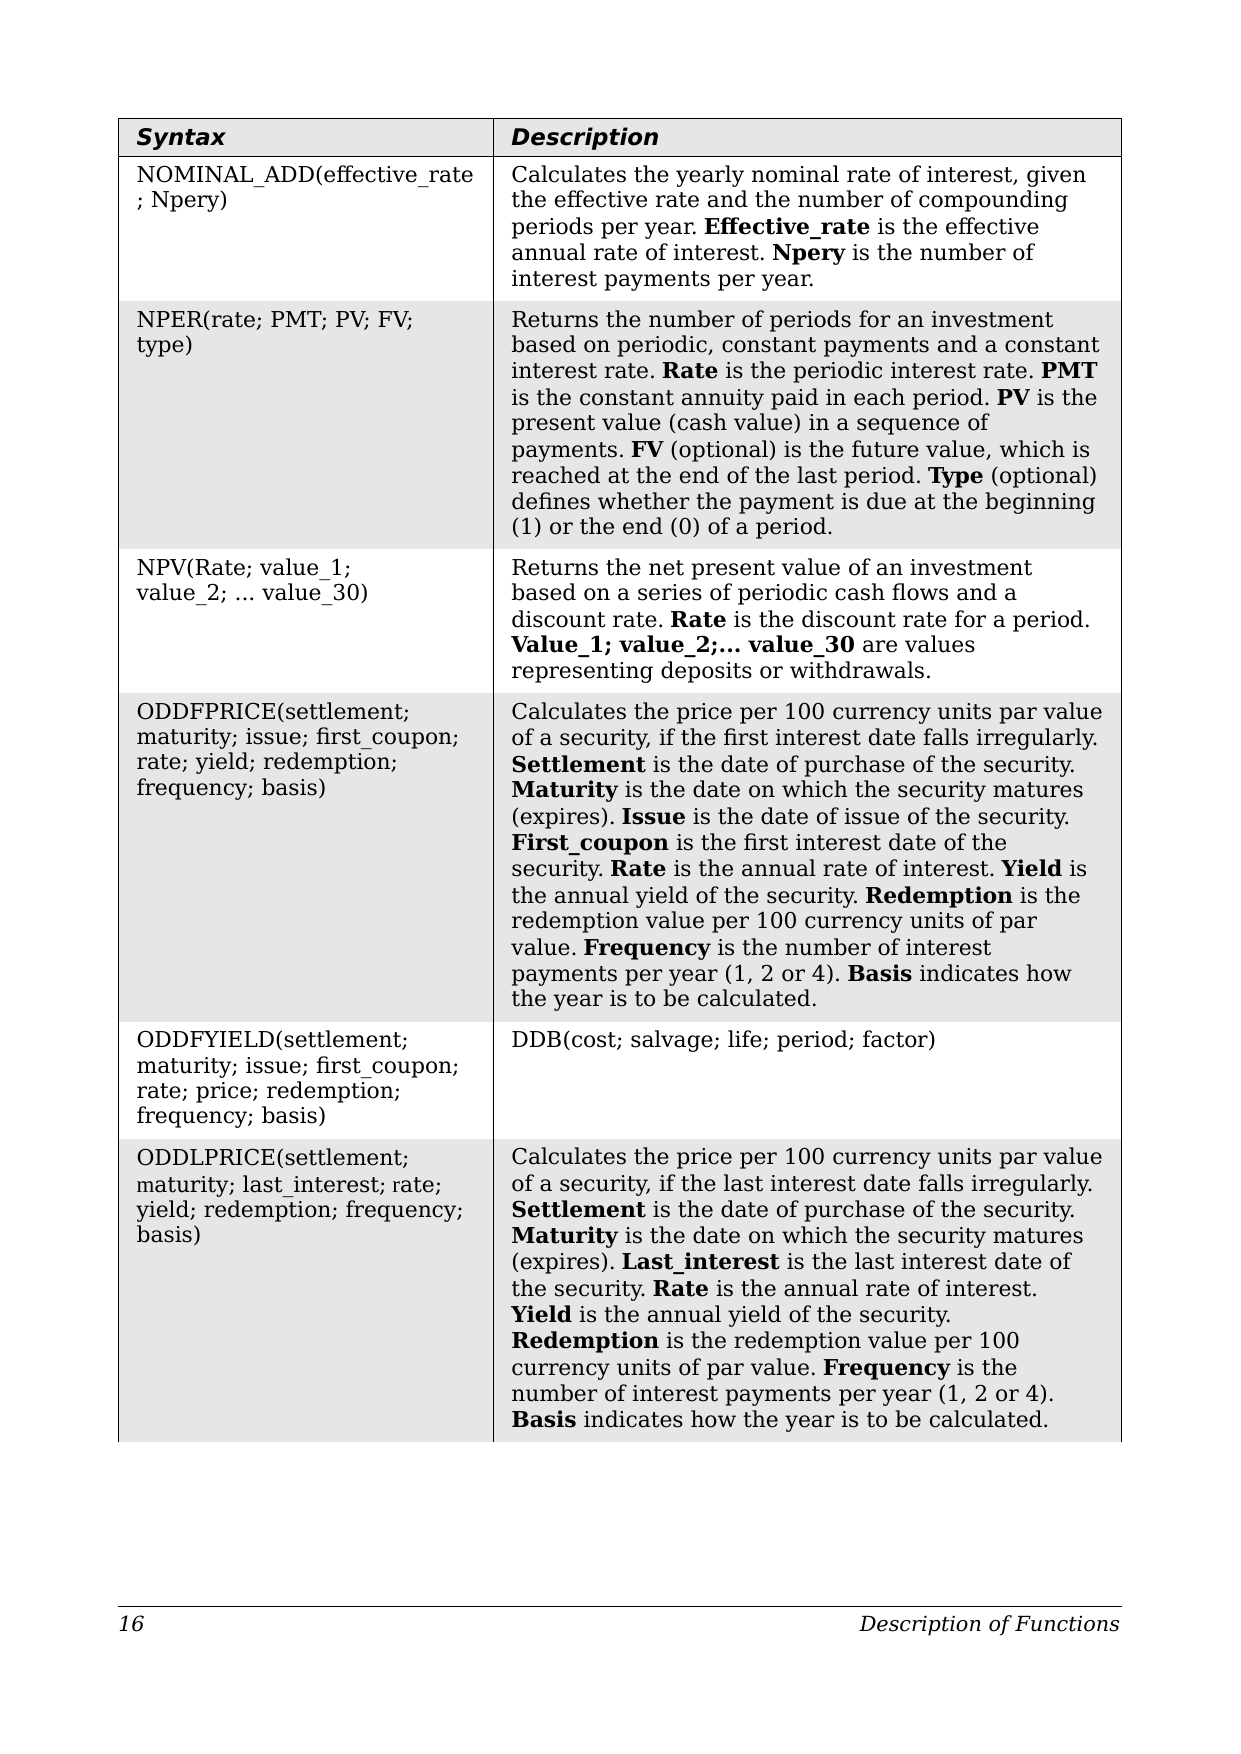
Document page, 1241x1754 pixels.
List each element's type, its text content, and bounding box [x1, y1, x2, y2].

table_cell Returns the number of periods for an investment based on periodic, constant payments and a constant interest rate. Rate is the periodic interest rate. PMT is the constant annuity paid in each period. PV is the present value (cash value) in a sequence of payments. FV (optional) is the future value, which is reached at the end of the last period. Type (optional) defines whether the payment is due at the beginning (1) or the end (0) of a period. [494, 301, 1121, 549]
table_cell NOMINAL_ADD(effective_rate; Npery) [119, 157, 493, 301]
table_cell ODDFYIELD(settlement; maturity; issue; first_coupon; rate; price; redemption; frequency; basis) [119, 1022, 493, 1139]
table_cell ODDFPRICE(settlement; maturity; issue; first_coupon; rate; yield; redemption; frequency; basis) [119, 693, 493, 1022]
table_cell NPER(rate; PMT; PV; FV; type) [119, 301, 493, 549]
table_header Description [494, 119, 1121, 156]
table_cell NPV(Rate; value_1; value_2; ... value_30) [119, 550, 493, 693]
table_cell Calculates the yearly nominal rate of interest, given the effective rate and the number of compounding periods per year. Effective_rate is the effective annual rate of interest. Npery is the number of interest payments per year. [494, 157, 1121, 301]
table_header Syntax [119, 119, 493, 156]
table_cell Calculates the price per 100 currency units par value of a security, if the first interest date falls irregularly. Settlement is the date of purchase of the security. Maturity is the date on which the security matures (expires). Issue is the date of issue of the security. First_coupon is the first interest date of the security. Rate is the annual rate of interest. Yield is the annual yield of the security. Redemption is the redemption value per 100 currency units of par value. Frequency is the number of interest payments per year (1, 2 or 4). Basis indicates how the year is to be calculated. [494, 693, 1121, 1022]
table_cell ODDLPRICE(settlement; maturity; last_interest; rate; yield; redemption; frequency; basis) [119, 1139, 493, 1442]
table_cell DDB(cost; salvage; life; period; factor) [494, 1022, 1121, 1139]
table_cell Returns the net present value of an investment based on a series of periodic cash flows and a discount rate. Rate is the discount rate for a period. Value_1; value_2;... value_30 are values representing deposits or withdrawals. [494, 550, 1121, 693]
table_cell Calculates the price per 100 currency units par value of a security, if the last interest date falls irregularly. Settlement is the date of purchase of the security. Maturity is the date on which the security matures (expires). Last_interest is the last interest date of the security. Rate is the annual rate of interest. Yield is the annual yield of the security. Redemption is the redemption value per 100 currency units of par value. Frequency is the number of interest payments per year (1, 2 or 4). Basis indicates how the year is to be calculated. [494, 1139, 1121, 1442]
